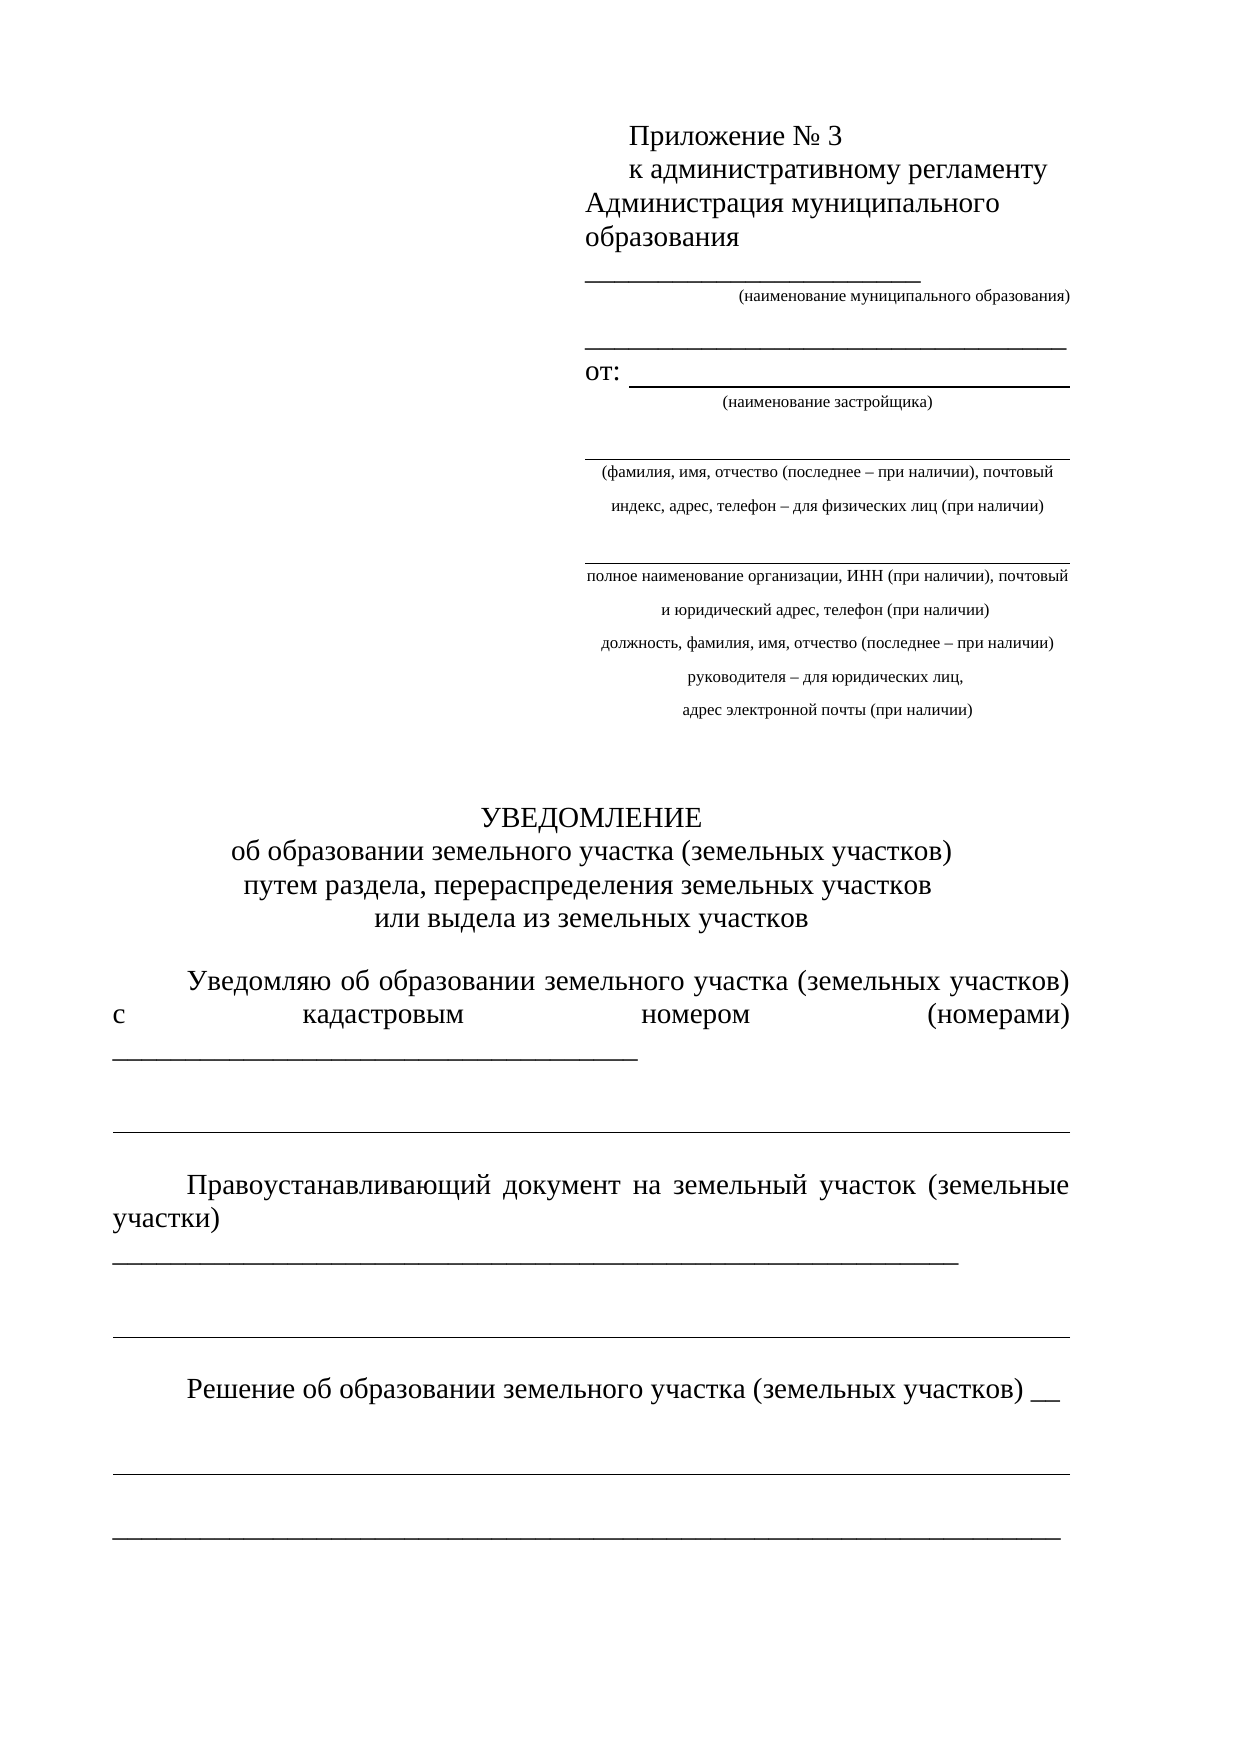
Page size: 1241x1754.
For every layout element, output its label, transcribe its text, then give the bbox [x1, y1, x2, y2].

subtitle к административному регламенту [629, 152, 1071, 185]
text (наименование застройщика) [585, 392, 1070, 426]
text _________________________________________________________________ [112, 1509, 1070, 1542]
text от: [585, 353, 1070, 386]
text Администрация муниципального [585, 185, 1070, 219]
text (наименование муниципального образования) [585, 286, 1070, 319]
text Уведомляю об образовании земельного участка (земельных участков) с кадастровым номером (номерами) ____________________________________ [112, 963, 1070, 1063]
text Правоустанавливающий документ на земельный участок (земельные участки) __________________________________________________________ [112, 1167, 1070, 1268]
text _________________________________ [585, 319, 1070, 353]
text полное наименование организации, ИНН (при наличии), почтовый и юридический адрес, телефон (при наличии) [585, 564, 1070, 630]
text об образовании земельного участка (земельных участков) [112, 833, 1070, 867]
subtitle Приложение № 3 [629, 118, 1071, 152]
text или выдела из земельных участков [112, 900, 1070, 934]
text путем раздела, перераспределения земельных участков [112, 867, 1070, 900]
text УВЕДОМЛЕНИЕ [112, 800, 1070, 833]
text должность, фамилия, имя, отчество (последнее – при наличии) руководителя – для юридических лиц, [585, 630, 1070, 697]
text образования _______________________ [585, 219, 1070, 286]
text Решение об образовании земельного участка (земельных участков) __ [112, 1371, 1070, 1405]
text (фамилия, имя, отчество (последнее – при наличии), почтовый индекс, адрес, телефон – для физических лиц (при наличии) [585, 460, 1070, 529]
text адрес электронной почты (при наличии) [585, 697, 1070, 734]
